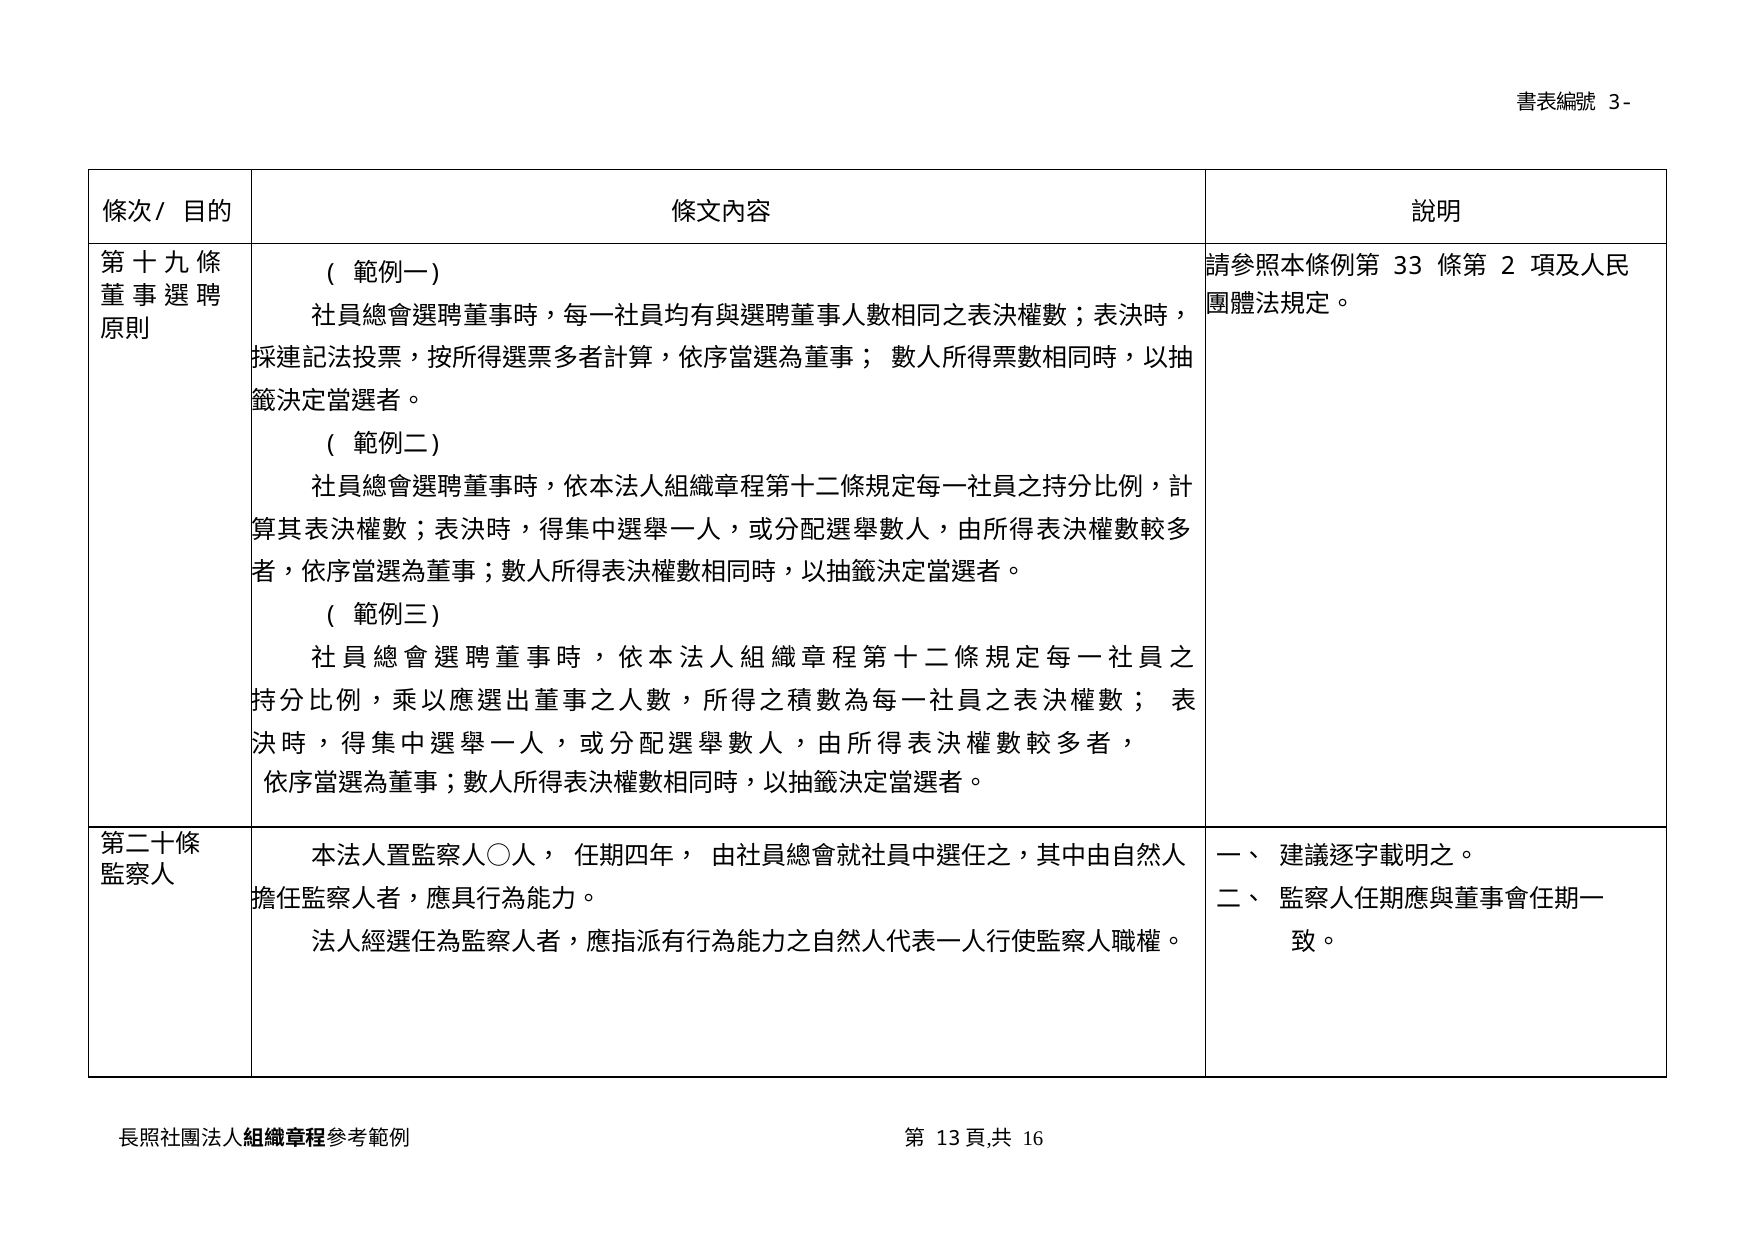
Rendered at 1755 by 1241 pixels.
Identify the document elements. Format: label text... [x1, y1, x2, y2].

table_cell 第十九條董事選聘原則 [89, 244, 251, 826]
table_header 條文內容 [252, 170, 1205, 243]
table_cell 請參照本條例第 33 條第 2 項及人民團體法規定。 [1206, 244, 1666, 826]
table_header 說明 [1206, 170, 1666, 243]
table_cell 一、 建議逐字載明之。 二、 監察人任期應與董事會任期一致。 [1206, 828, 1666, 1076]
table_header 條次/ 目的 [89, 170, 251, 243]
table_cell 第二十條監察人 [89, 828, 251, 1076]
table_cell ( 範例一) 社員總會選聘董事時，每一社員均有與選聘董事人數相同之表決權數；表決時，採連記法投票，按所得選票多者計算，依序當選為董事； 數人所得票數相同時，以抽籤決定當選者。 ( 範例二) 社員總會選聘董事時，依本法人組織章程第十二條規定每一社員之持分比例，計算其表決權數；表決時，得集中選舉一人，或分配選舉數人，由所得表決權數較多者，依序當選為董事；數人所得表決權數相同時，以抽籤決定當選者。 ( 範例三) 社員總會選聘董事時，依本法人組織章程第十二條規定每一社員之持分比例，乘以應選出董事之人數，所得之積數為每一社員之表決權數； 表決時，得集中選舉一人，或分配選舉數人，由所得表決權數較多者， 依序當選為董事；數人所得表決權數相同時，以抽籤決定當選者。 [252, 244, 1205, 826]
table_cell 本法人置監察人○人， 任期四年， 由社員總會就社員中選任之，其中由自然人擔任監察人者，應具行為能力。 法人經選任為監察人者，應指派有行為能力之自然人代表一人行使監察人職權。 [252, 828, 1205, 1076]
